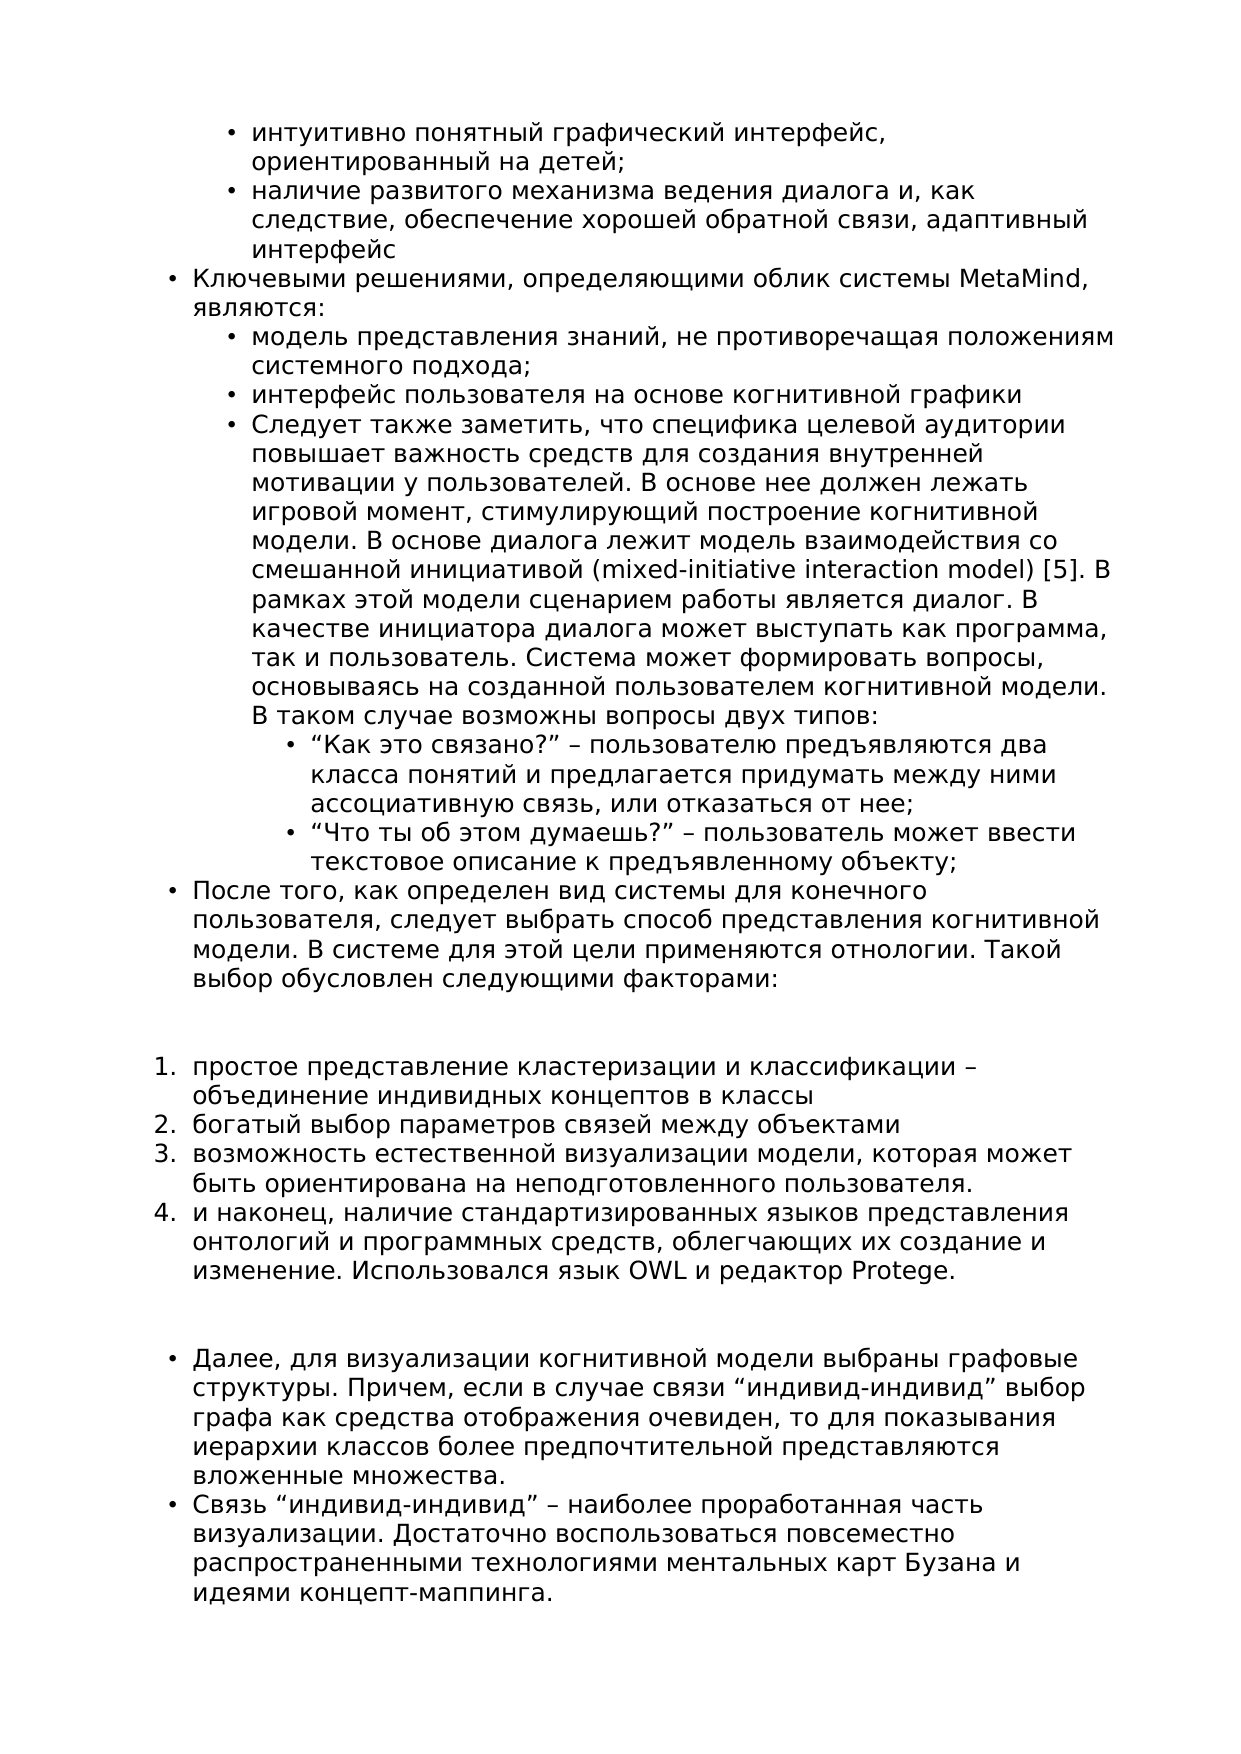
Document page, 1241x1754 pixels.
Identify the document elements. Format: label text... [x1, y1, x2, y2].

list наличие развитого механизма ведения диалога и, как следствие, обеспечение хорошей обратной связи, адаптивный интерфейс [236, 176, 1122, 264]
list интуитивно понятный графический интерфейс, ориентированный на детей; [236, 118, 1122, 176]
list возможность естественной визуализации модели, которая может быть ориентирована на неподготовленного пользователя. [177, 1139, 1122, 1198]
list Ключевыми решениями, определяющими облик системы MetaMind, являются: [177, 264, 1122, 322]
list Связь “индивид-индивид” – наиболее проработанная часть визуализации. Достаточно воспользоваться повсеместно распространенными технологиями ментальных карт Бузана и идеями концепт-маппинга. [177, 1490, 1122, 1607]
list “Как это связано?” – пользователю предъявляются два класса понятий и предлагается придумать между ними ассоциативную связь, или отказаться от нее; [295, 731, 1122, 818]
list модель представления знаний, не противоречащая положениям системного подхода; [236, 322, 1122, 381]
list богатый выбор параметров связей между объектами [177, 1110, 1122, 1139]
list простое представление кластеризации и классификации – объединение индивидных концептов в классы [177, 1052, 1122, 1110]
list Следует также заметить, что специфика целевой аудитории повышает важность средств для создания внутренней мотивации у пользователей. В основе нее должен лежать игровой момент, стимулирующий построение когнитивной модели. В основе диалога лежит модель взаимодействия со смешанной инициативой (mixed-initiative interaction model) [5]. В рамках этой модели сценарием работы является диалог. В качестве инициатора диалога может выступать как программа, так и пользователь. Система может формировать вопросы, основываясь на созданной пользователем когнитивной модели. В таком случае возможны вопросы двух типов: [236, 410, 1122, 731]
list Далее, для визуализации когнитивной модели выбраны графовые структуры. Причем, если в случае связи “индивид-индивид” выбор графа как средства отображения очевиден, то для показывания иерархии классов более предпочтительной представляются вложенные множества. [177, 1344, 1122, 1490]
list и наконец, наличие стандартизированных языков представления онтологий и программных средств, облегчающих их создание и изменение. Использовался язык OWL и редактор Protege. [177, 1198, 1122, 1285]
list После того, как определен вид системы для конечного пользователя, следует выбрать способ представления когнитивной модели. В системе для этой цели применяются отнологии. Такой выбор обусловлен следующими факторами: [177, 876, 1122, 993]
list интерфейс пользователя на основе когнитивной графики [236, 381, 1122, 410]
list “Что ты об этом думаешь?” – пользователь может ввести текстовое описание к предъявленному объекту; [295, 818, 1122, 876]
